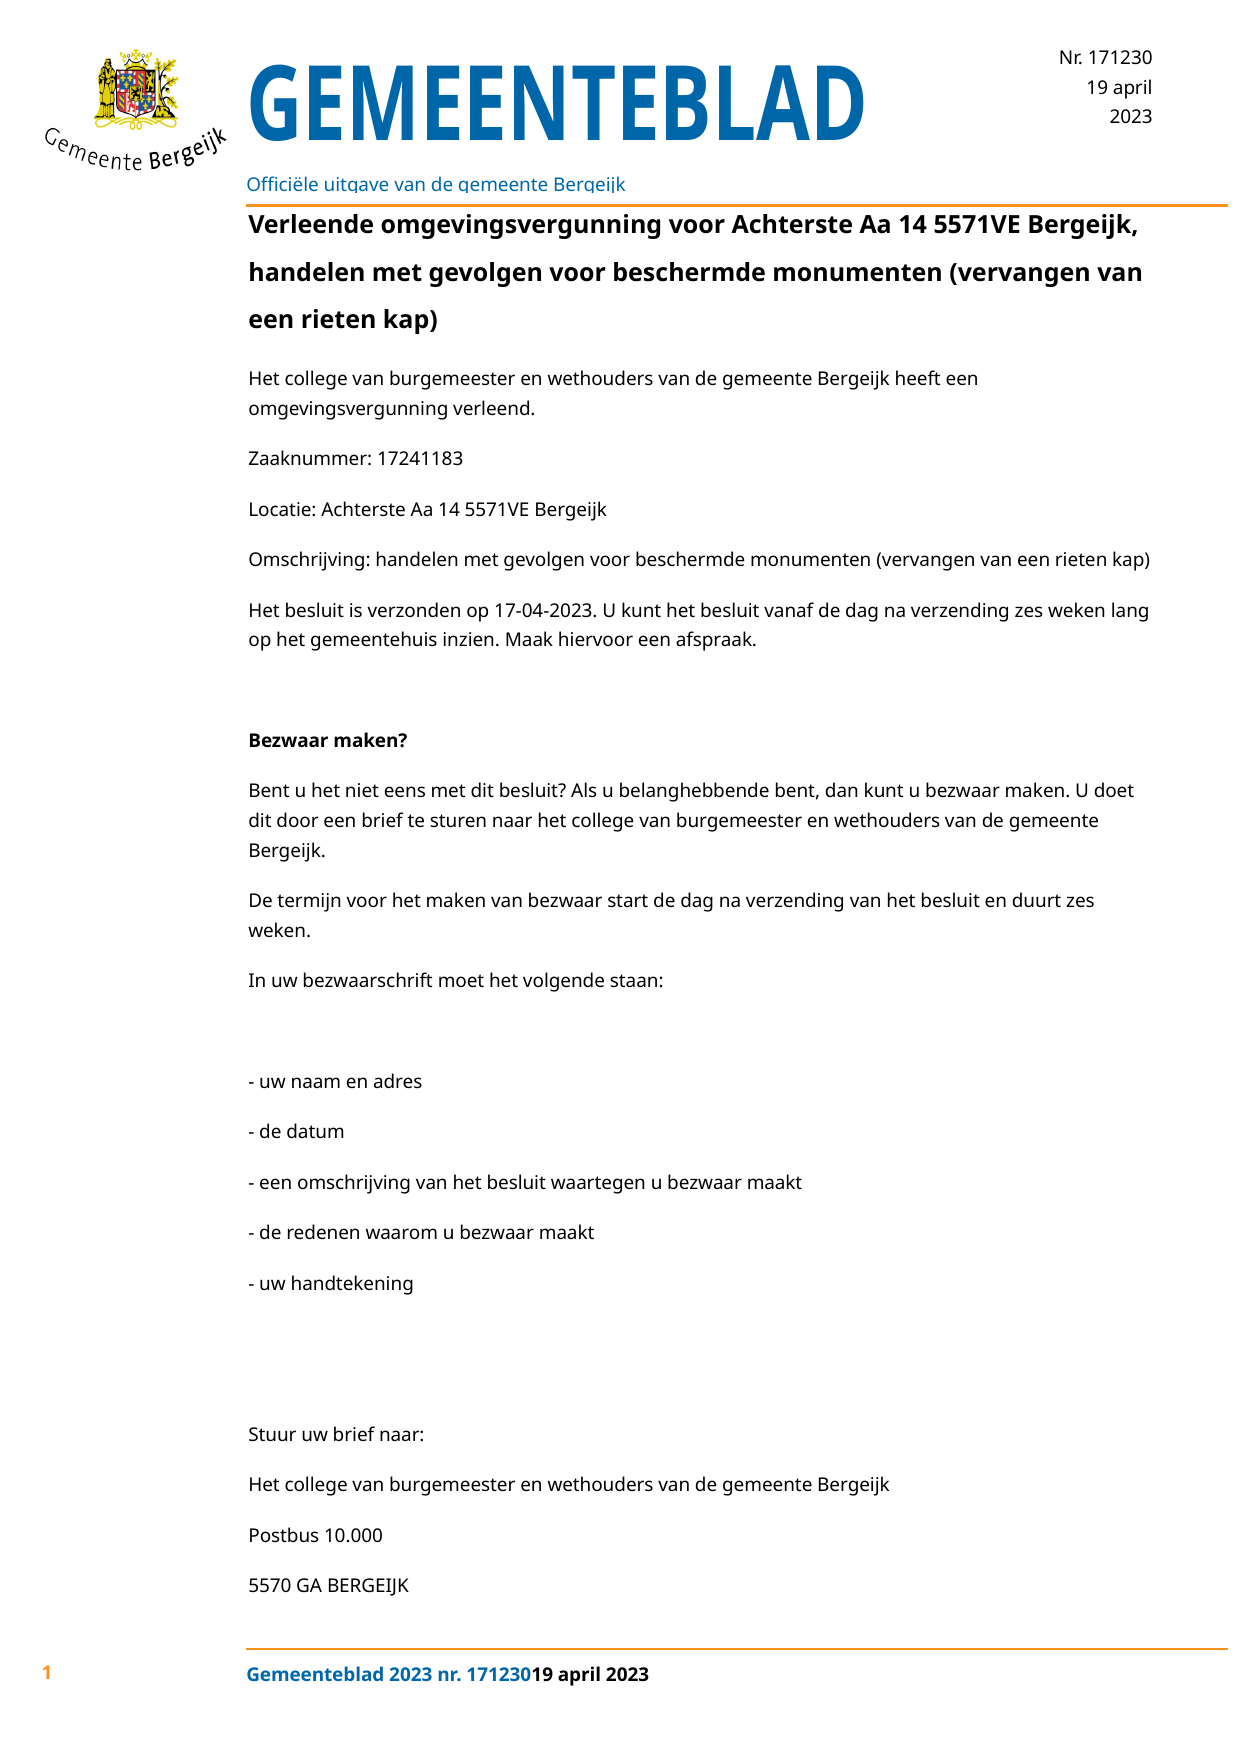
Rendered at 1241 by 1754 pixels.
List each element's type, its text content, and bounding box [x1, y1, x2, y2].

text - uw handtekening [248, 1270, 1152, 1295]
picture [41, 47, 231, 172]
text Bezwaar maken? [248, 727, 1152, 753]
text - de redenen waarom u bezwaar maakt [248, 1219, 1152, 1245]
text - een omschrijving van het besluit waartegen u bezwaar maakt [248, 1169, 1152, 1194]
text - de datum [248, 1118, 1152, 1144]
text In uw bezwaarschrift moet het volgende staan: [248, 967, 1152, 993]
text Locatie: Achterste Aa 14 5571VE Bergeijk [248, 496, 1152, 522]
text Omschrijving: handelen met gevolgen voor beschermde monumenten (vervangen van een rieten kap) [248, 546, 1152, 572]
text Postbus 10.000 [248, 1522, 1152, 1547]
text Zaaknummer: 17241183 [248, 446, 1152, 471]
text De termijn voor het maken van bezwaar start de dag na verzending van het besluit en duurt zes weken. [248, 887, 1152, 942]
text Bent u het niet eens met dit besluit? Als u belanghebbende bent, dan kunt u bezwaar maken. U doet dit door een brief te sturen naar het college van burgemeester en wethouders van de gemeente Bergeijk. [248, 778, 1152, 862]
text Stuur uw brief naar: [248, 1421, 1152, 1447]
text Het college van burgemeester en wethouders van de gemeente Bergeijk [248, 1471, 1152, 1497]
text Het college van burgemeester en wethouders van de gemeente Bergeijk heeft een omgevingsvergunning verleend. [248, 366, 1152, 421]
text 5570 GA BERGEIJK [248, 1572, 1152, 1598]
text - uw naam en adres [248, 1068, 1152, 1094]
text Verleende omgevingsvergunning voor Achterste Aa 14 5571VE Bergeijk, handelen met gevolgen voor beschermde monumenten (vervangen van een rieten kap) [248, 207, 1152, 336]
text Het besluit is verzonden op 17-04-2023. U kunt het besluit vanaf de dag na verzending zes weken lang op het gemeentehuis inzien. Maak hiervoor een afspraak. [248, 597, 1152, 652]
